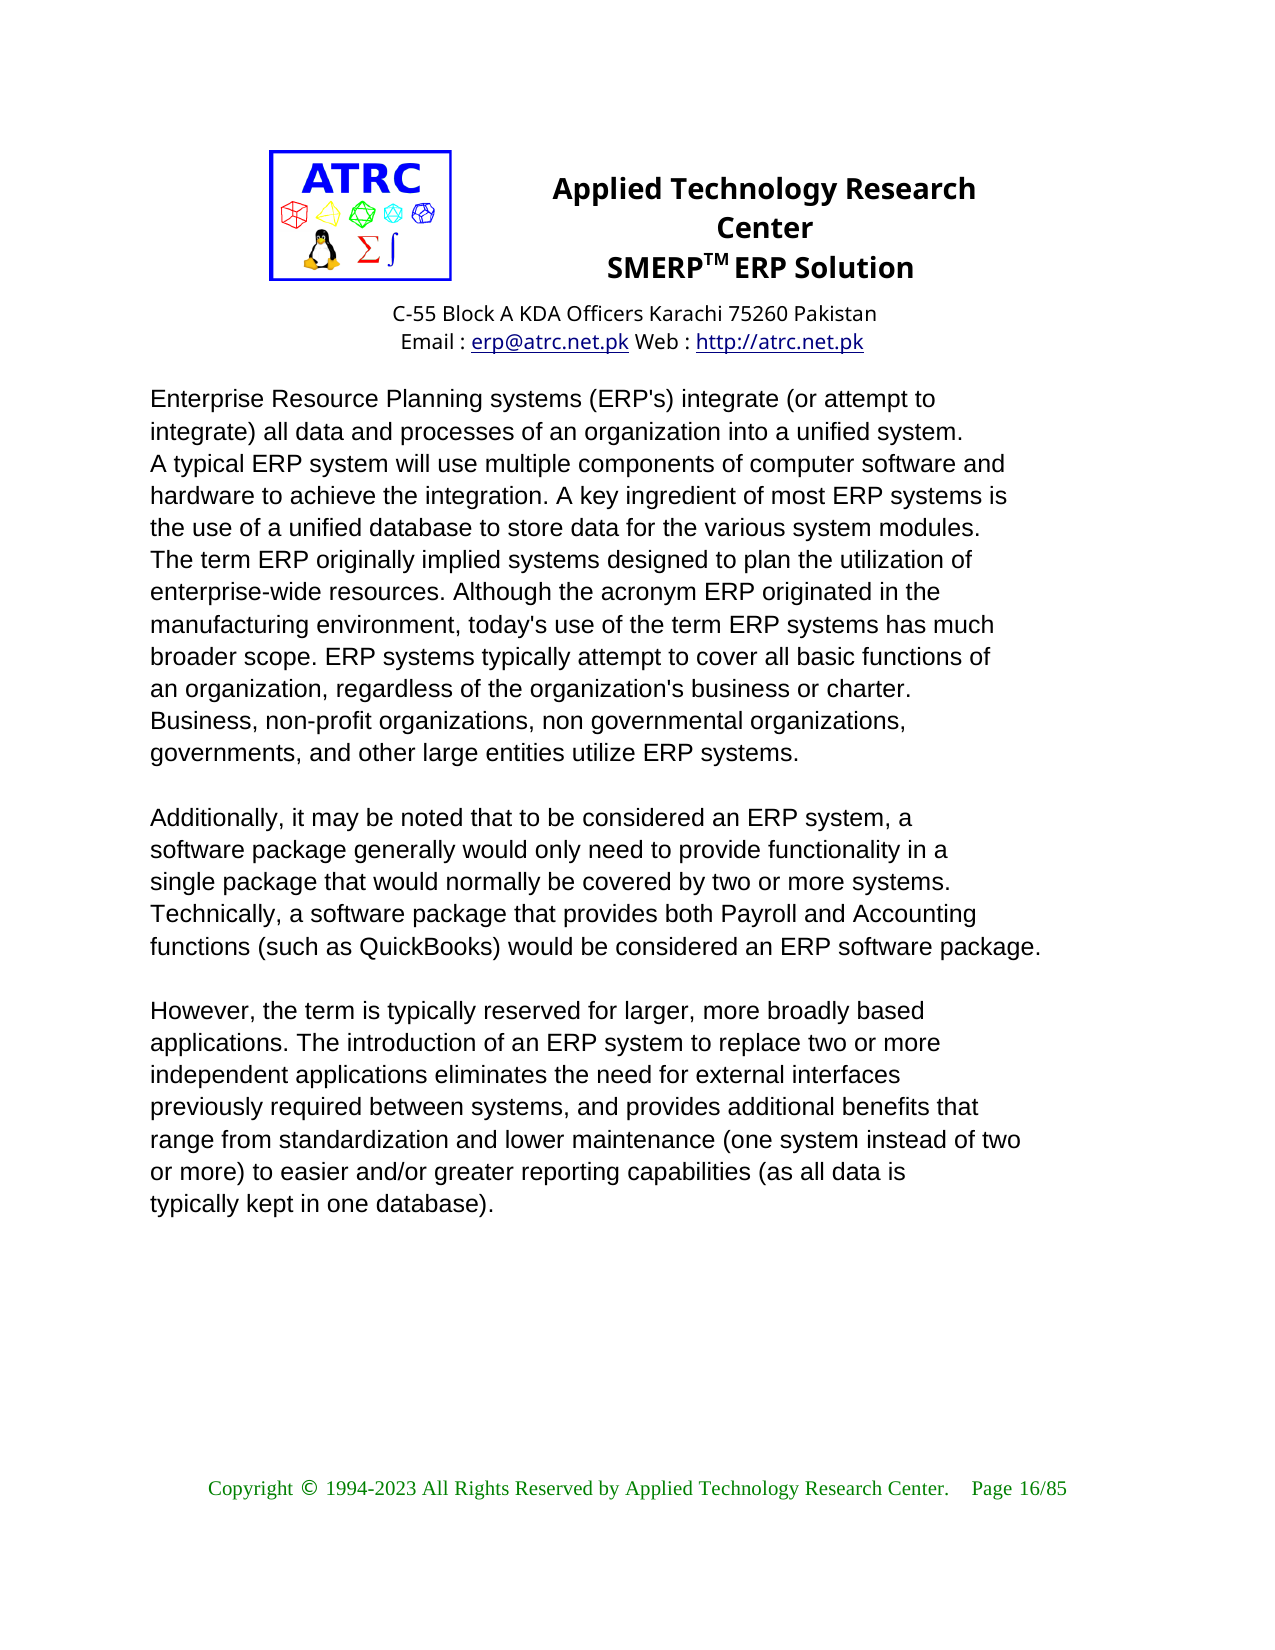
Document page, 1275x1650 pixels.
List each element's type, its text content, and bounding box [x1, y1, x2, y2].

text enterprise-wide resources. Although the acronym ERP originated in the [150, 578, 1125, 606]
text governments, and other large entities utilize ERP systems. [150, 739, 1125, 767]
text However, the term is typically reserved for larger, more broadly based [150, 997, 1125, 1025]
text software package generally would only need to provide functionality in a [150, 836, 1125, 864]
text Enterprise Resource Planning systems (ERP's) integrate (or attempt to [150, 385, 1125, 413]
text functions (such as QuickBooks) would be considered an ERP software package. [150, 932, 1125, 960]
text or more) to easier and/or greater reporting capabilities (as all data is [150, 1158, 1125, 1186]
text hardware to achieve the integration. A key ingredient of most ERP systems is [150, 482, 1125, 510]
text integrate) all data and processes of an organization into a unified system. [150, 417, 1125, 445]
text Technically, a software package that provides both Payroll and Accounting [150, 900, 1125, 928]
text range from standardization and lower maintenance (one system instead of two [150, 1126, 1125, 1153]
text typically kept in one database). [150, 1190, 1125, 1218]
text applications. The introduction of an ERP system to replace two or more [150, 1029, 1125, 1057]
text The term ERP originally implied systems designed to plan the utilization of [150, 546, 1125, 574]
text Additionally, it may be noted that to be considered an ERP system, a [150, 804, 1125, 832]
text an organization, regardless of the organization's business or charter. [150, 675, 1125, 703]
text independent applications eliminates the need for external interfaces [150, 1061, 1125, 1089]
text single package that would normally be covered by two or more systems. [150, 868, 1125, 896]
text Business, non-profit organizations, non governmental organizations, [150, 707, 1125, 735]
picture [269, 150, 452, 281]
text broader scope. ERP systems typically attempt to cover all basic functions of [150, 643, 1125, 671]
text A typical ERP system will use multiple components of computer software and [150, 449, 1125, 478]
text manufacturing environment, today's use of the term ERP systems has much [150, 611, 1125, 638]
text previously required between systems, and provides additional benefits that [150, 1093, 1125, 1121]
text the use of a unified database to store data for the various system modules. [150, 514, 1125, 542]
